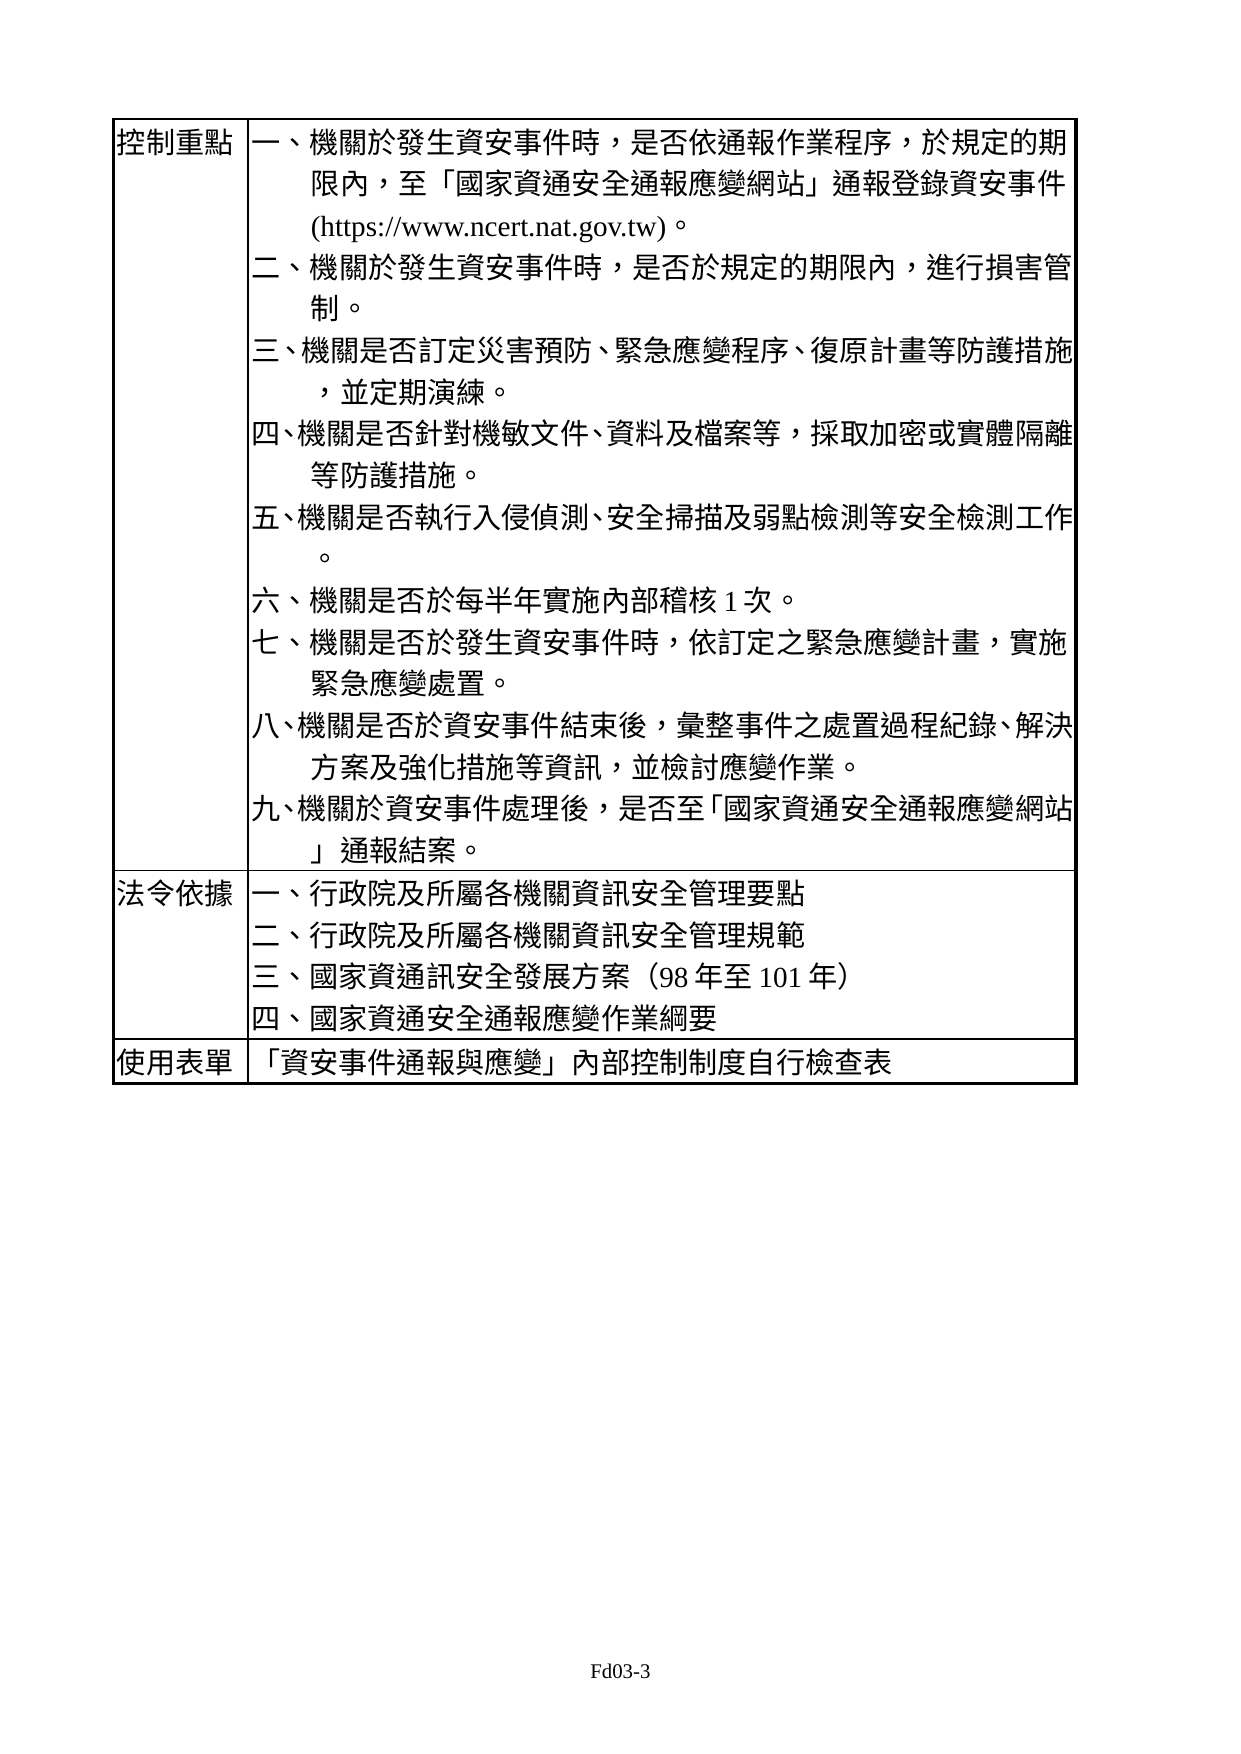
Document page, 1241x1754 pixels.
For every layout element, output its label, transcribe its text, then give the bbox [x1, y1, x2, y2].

table_cell 一、行政院及所屬各機關資訊安全管理要點 二、行政院及所屬各機關資訊安全管理規範 三、國家資通訊安全發展方案（98年至101年） 四、國家資通安全通報應變作業綱要 [249, 871, 1074, 1038]
table_cell 控制重點 [115, 120, 247, 870]
table_cell 法令依據 [115, 871, 247, 1038]
table_cell 使用表單 [115, 1040, 247, 1082]
table_cell 一、機關於發生資安事件時，是否依通報作業程序，於規定的期限內，至「國家資通安全通報應變網站」通報登錄資安事件 (https://www.ncert.nat.gov.tw)。 二、機關於發生資安事件時，是否於規定的期限內，進行損害管制。 三、機關是否訂定災害預防、緊急應變程序、復原計畫等防護措施，並定期演練。 四、機關是否針對機敏文件、資料及檔案等，採取加密或實體隔離等防護措施。 五、機關是否執行入侵偵測、安全掃描及弱點檢測等安全檢測工作。 六、機關是否於每半年實施內部稽核1次。 七、機關是否於發生資安事件時，依訂定之緊急應變計畫，實施緊急應變處置。 八、機關是否於資安事件結束後，彙整事件之處置過程紀錄、解決方案及強化措施等資訊，並檢討應變作業。 九、機關於資安事件處理後，是否至「國家資通安全通報應變網站」通報結案。 [249, 120, 1074, 870]
table_cell 「資安事件通報與應變」內部控制制度自行檢查表 [249, 1040, 1074, 1082]
